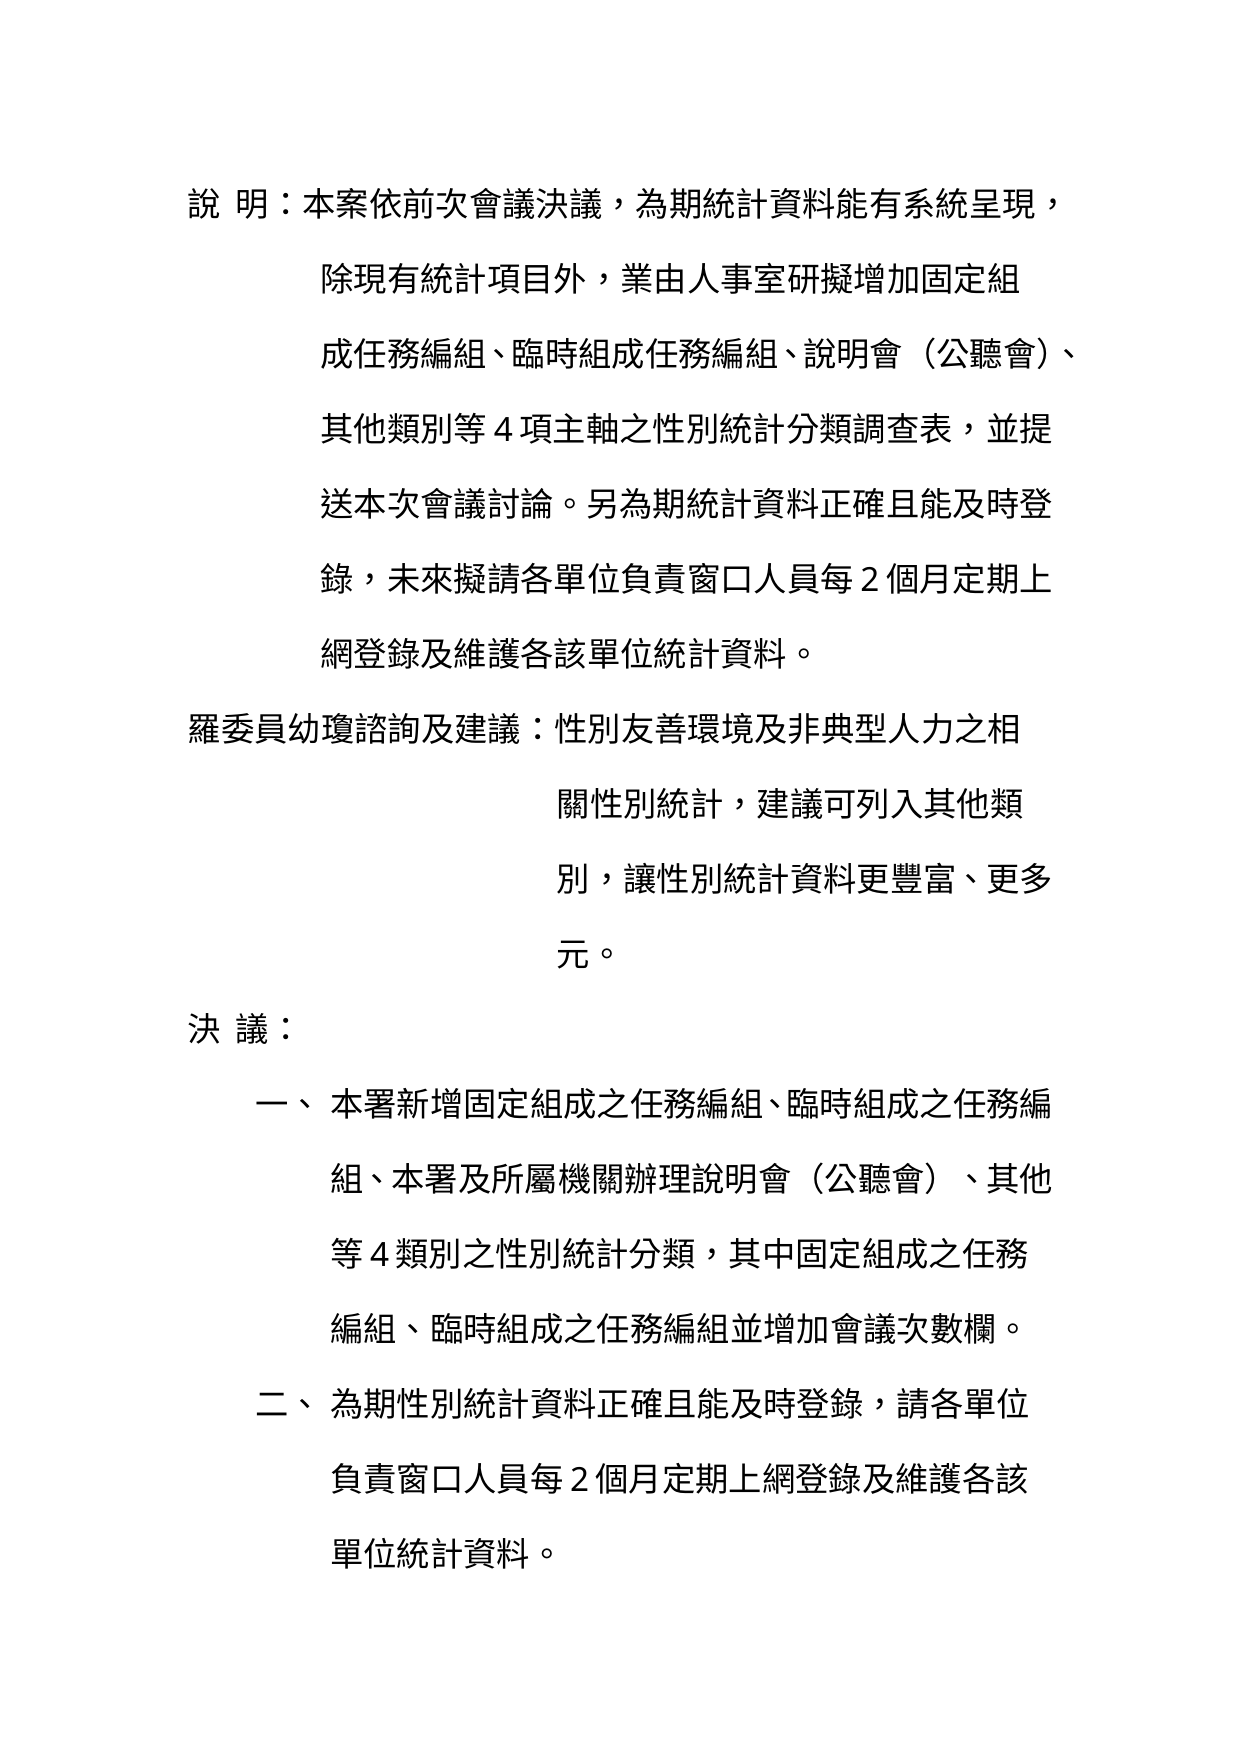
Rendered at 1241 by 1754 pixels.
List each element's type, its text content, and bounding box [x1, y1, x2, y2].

text 羅委員幼瓊諮詢及建議：性別友善環境及非典型人力之相關性別統計，建議可列入其他類別，讓性別統計資料更豐富、更多元。 [187, 689, 1053, 989]
list 為期性別統計資料正確且能及時登錄，請各單位負責窗口人員每2個月定期上網登錄及維護各該單位統計資料。 [255, 1364, 1053, 1589]
list 本署新增固定組成之任務編組、臨時組成之任務編組、本署及所屬機關辦理說明會（公聽會）、其他等4類別之性別統計分類，其中固定組成之任務編組、臨時組成之任務編組並增加會議次數欄。 [255, 1064, 1053, 1364]
text 說 明：本案依前次會議決議，為期統計資料能有系統呈現，除現有統計項目外，業由人事室研擬增加固定組成任務編組、臨時組成任務編組、說明會（公聽會）、其他類別等4項主軸之性別統計分類調查表，並提送本次會議討論。另為期統計資料正確且能及時登錄，未來擬請各單位負責窗口人員每2個月定期上網登錄及維護各該單位統計資料。 [187, 164, 1053, 689]
text 決 議： [187, 989, 1053, 1064]
